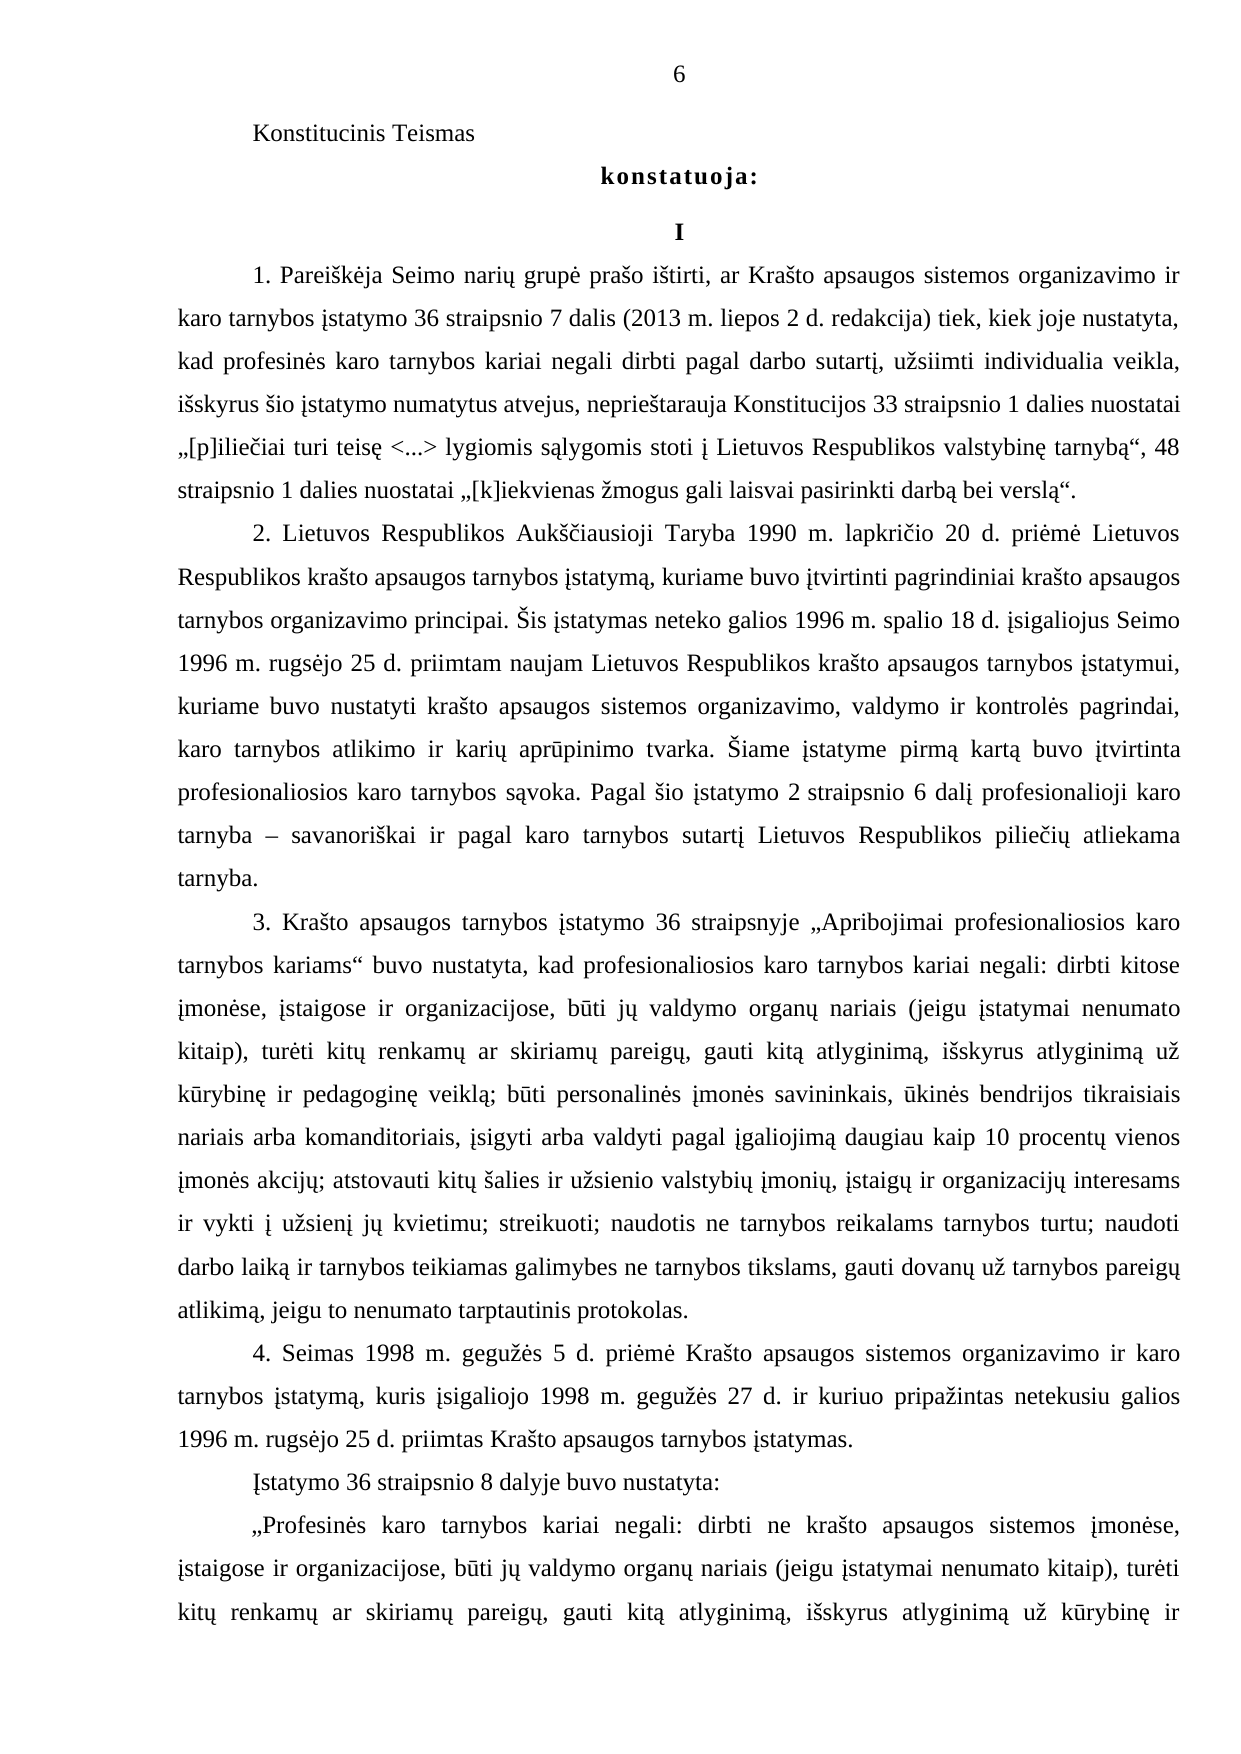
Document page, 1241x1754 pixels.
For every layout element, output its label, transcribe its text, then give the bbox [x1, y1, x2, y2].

text konstatuoja: [177, 161, 1181, 190]
text „Profesinės karo tarnybos kariai negali: dirbti ne krašto apsaugos sistemos įmonėse, įstaigose ir organizacijose, būti jų valdymo organų nariais (jeigu įstatymai nenumato kitaip), turėti kitų renkamų ar skiriamų pareigų, gauti kitą atlyginimą, išskyrus atlyginimą už kūrybinę ir [177, 1510, 1181, 1625]
text Konstitucinis Teismas [177, 118, 1181, 147]
text 1. Pareiškėja Seimo narių grupė prašo ištirti, ar Krašto apsaugos sistemos organizavimo ir karo tarnybos įstatymo 36 straipsnio 7 dalis (2013 m. liepos 2 d. redakcija) tiek, kiek joje nustatyta, kad profesinės karo tarnybos kariai negali dirbti pagal darbo sutartį, užsiimti individualia veikla, išskyrus šio įstatymo numatytus atvejus, neprieštarauja Konstitucijos 33 straipsnio 1 dalies nuostatai „[p]iliečiai turi teisę <...> lygiomis sąlygomis stoti į Lietuvos Respublikos valstybinę tarnybą“, 48 straipsnio 1 dalies nuostatai „[k]iekvienas žmogus gali laisvai pasirinkti darbą bei verslą“. [177, 260, 1181, 504]
text 3. Krašto apsaugos tarnybos įstatymo 36 straipsnyje „Apribojimai profesionaliosios karo tarnybos kariams“ buvo nustatyta, kad profesionaliosios karo tarnybos kariai negali: dirbti kitose įmonėse, įstaigose ir organizacijose, būti jų valdymo organų nariais (jeigu įstatymai nenumato kitaip), turėti kitų renkamų ar skiriamų pareigų, gauti kitą atlyginimą, išskyrus atlyginimą už kūrybinę ir pedagoginę veiklą; būti personalinės įmonės savininkais, ūkinės bendrijos tikraisiais nariais arba komanditoriais, įsigyti arba valdyti pagal įgaliojimą daugiau kaip 10 procentų vienos įmonės akcijų; atstovauti kitų šalies ir užsienio valstybių įmonių, įstaigų ir organizacijų interesams ir vykti į užsienį jų kvietimu; streikuoti; naudotis ne tarnybos reikalams tarnybos turtu; naudoti darbo laiką ir tarnybos teikiamas galimybes ne tarnybos tikslams, gauti dovanų už tarnybos pareigų atlikimą, jeigu to nenumato tarptautinis protokolas. [177, 907, 1181, 1323]
text I [177, 217, 1181, 245]
text 4. Seimas 1998 m. gegužės 5 d. priėmė Krašto apsaugos sistemos organizavimo ir karo tarnybos įstatymą, kuris įsigaliojo 1998 m. gegužės 27 d. ir kuriuo pripažintas netekusiu galios 1996 m. rugsėjo 25 d. priimtas Krašto apsaugos tarnybos įstatymas. [177, 1338, 1181, 1453]
text Įstatymo 36 straipsnio 8 dalyje buvo nustatyta: [177, 1467, 1181, 1496]
text 2. Lietuvos Respublikos Aukščiausioji Taryba 1990 m. lapkričio 20 d. priėmė Lietuvos Respublikos krašto apsaugos tarnybos įstatymą, kuriame buvo įtvirtinti pagrindiniai krašto apsaugos tarnybos organizavimo principai. Šis įstatymas neteko galios 1996 m. spalio 18 d. įsigaliojus Seimo 1996 m. rugsėjo 25 d. priimtam naujam Lietuvos Respublikos krašto apsaugos tarnybos įstatymui, kuriame buvo nustatyti krašto apsaugos sistemos organizavimo, valdymo ir kontrolės pagrindai, karo tarnybos atlikimo ir karių aprūpinimo tvarka. Šiame įstatyme pirmą kartą buvo įtvirtinta profesionaliosios karo tarnybos sąvoka. Pagal šio įstatymo 2 straipsnio 6 dalį profesionalioji karo tarnyba – savanoriškai ir pagal karo tarnybos sutartį Lietuvos Respublikos piliečių atliekama tarnyba. [177, 518, 1181, 892]
